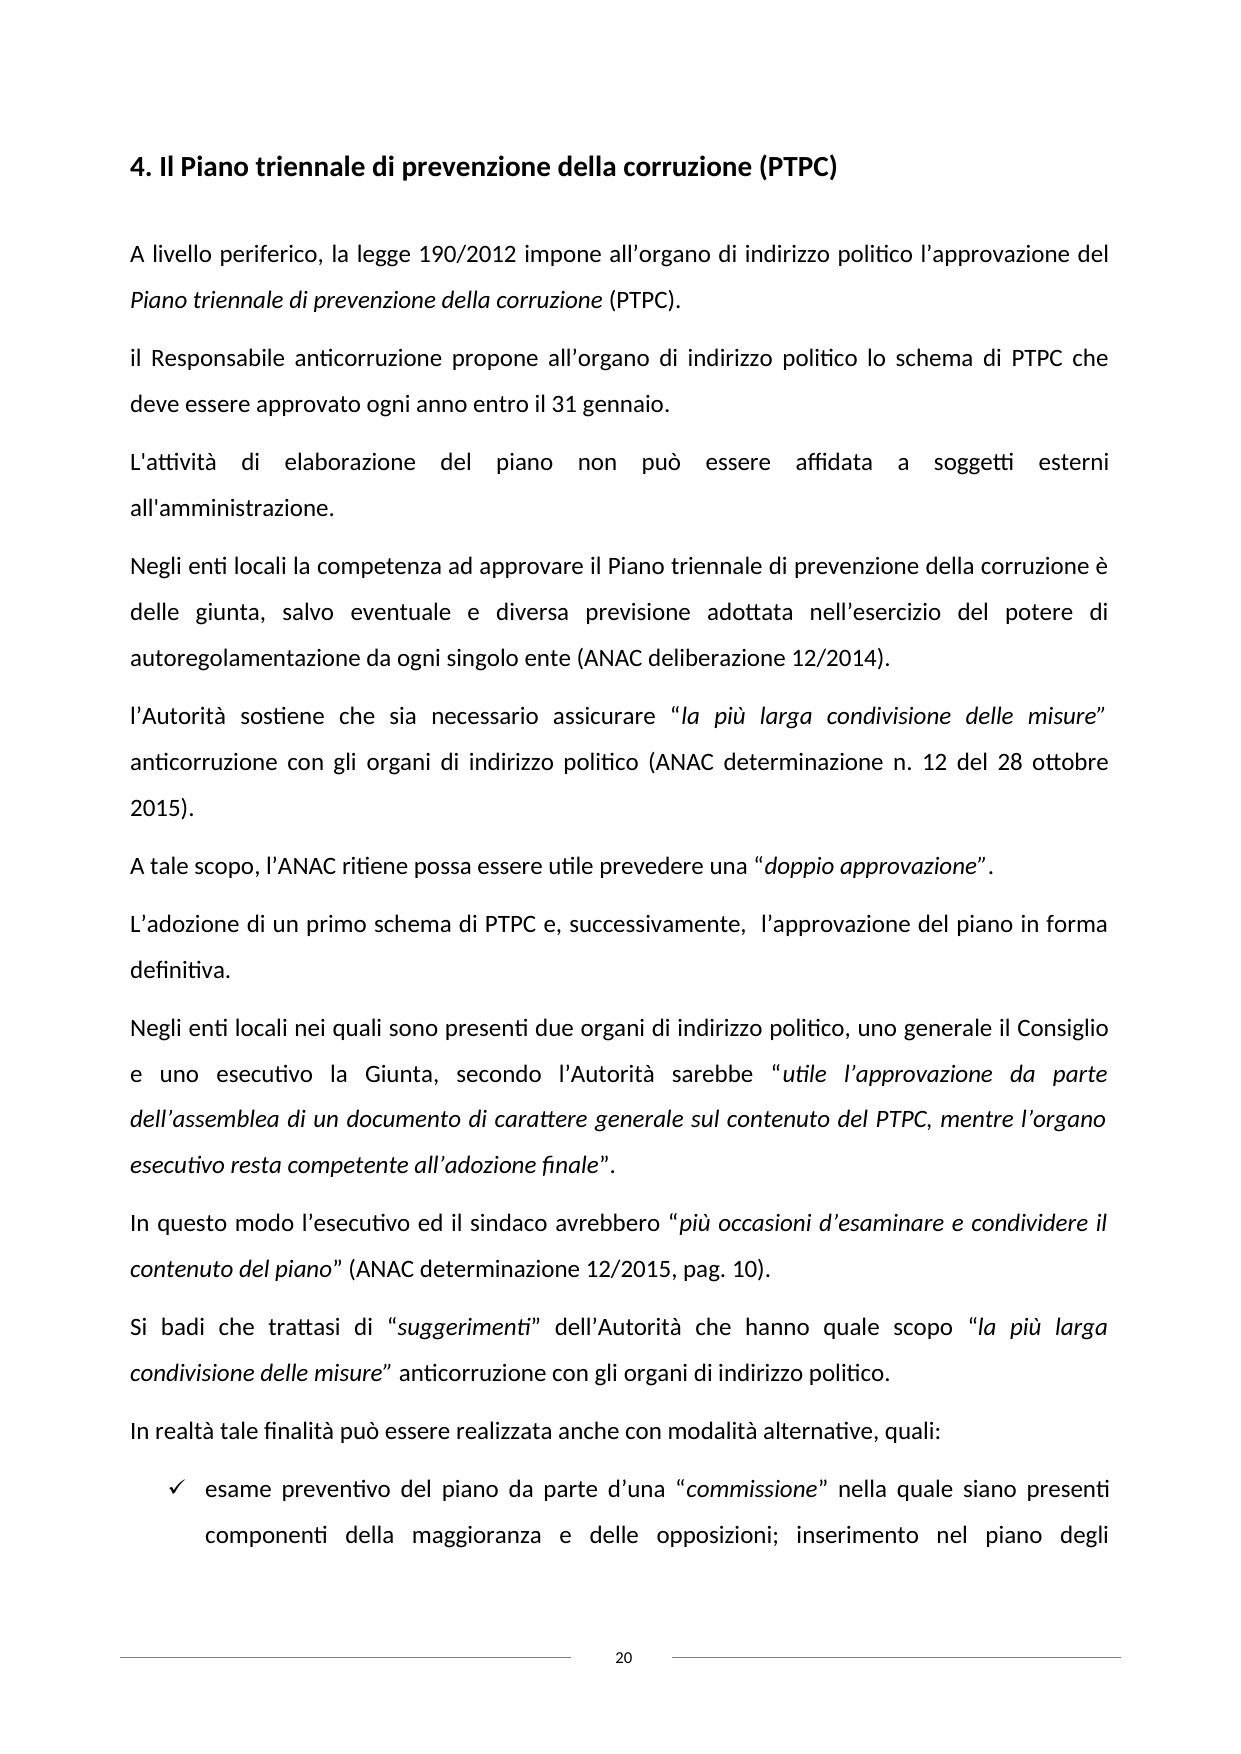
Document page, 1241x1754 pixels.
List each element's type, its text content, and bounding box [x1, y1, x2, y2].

text L'attività di elaborazione del piano non può essere affidata a soggetti esterni all'amministrazione. [130, 447, 1110, 523]
text In questo modo l’esecutivo ed il sindaco avrebbero “più occasioni d’esaminare e condividere il contenuto del piano” (ANAC determinazione 12/2015, pag. 10). [130, 1207, 1110, 1284]
list esame preventivo del piano da parte d’una “commissione” nella quale siano presenti componenti della maggioranza e delle opposizioni; inserimento nel piano degli [167, 1474, 1110, 1550]
text Si badi che trattasi di “suggerimenti” dell’Autorità che hanno quale scopo “la più larga condivisione delle misure” anticorruzione con gli organi di indirizzo politico. [130, 1311, 1110, 1388]
text il Responsabile anticorruzione propone all’organo di indirizzo politico lo schema di PTPC che deve essere approvato ogni anno entro il 31 gennaio. [130, 343, 1110, 419]
text Negli enti locali nei quali sono presenti due organi di indirizzo politico, uno generale il Consiglio e uno esecutivo la Giunta, secondo l’Autorità sarebbe “utile l’approvazione da parte dell’assemblea di un documento di carattere generale sul contenuto del PTPC, mentre l’organo esecutivo resta competente all’adozione finale”. [130, 1012, 1110, 1180]
text In realtà tale finalità può essere realizzata anche con modalità alternative, quali: [130, 1415, 1110, 1446]
text A tale scopo, l’ANAC ritiene possa essere utile prevedere una “doppio approvazione”. [130, 850, 1110, 880]
text L’adozione di un primo schema di PTPC e, successivamente, l’approvazione del piano in forma definitiva. [130, 908, 1110, 984]
text l’Autorità sostiene che sia necessario assicurare “la più larga condivisione delle misure” anticorruzione con gli organi di indirizzo politico (ANAC determinazione n. 12 del 28 ottobre 2015). [130, 700, 1110, 822]
text A livello periferico, la legge 190/2012 impone all’organo di indirizzo politico l’approvazione del Piano triennale di prevenzione della corruzione (PTPC). [130, 239, 1110, 315]
text Negli enti locali la competenza ad approvare il Piano triennale di prevenzione della corruzione è delle giunta, salvo eventuale e diversa previsione adottata nell’esercizio del potere di autoregolamentazione da ogni singolo ente (ANAC deliberazione 12/2014). [130, 551, 1110, 672]
text 4. Il Piano triennale di prevenzione della corruzione (PTPC) [130, 148, 1110, 183]
